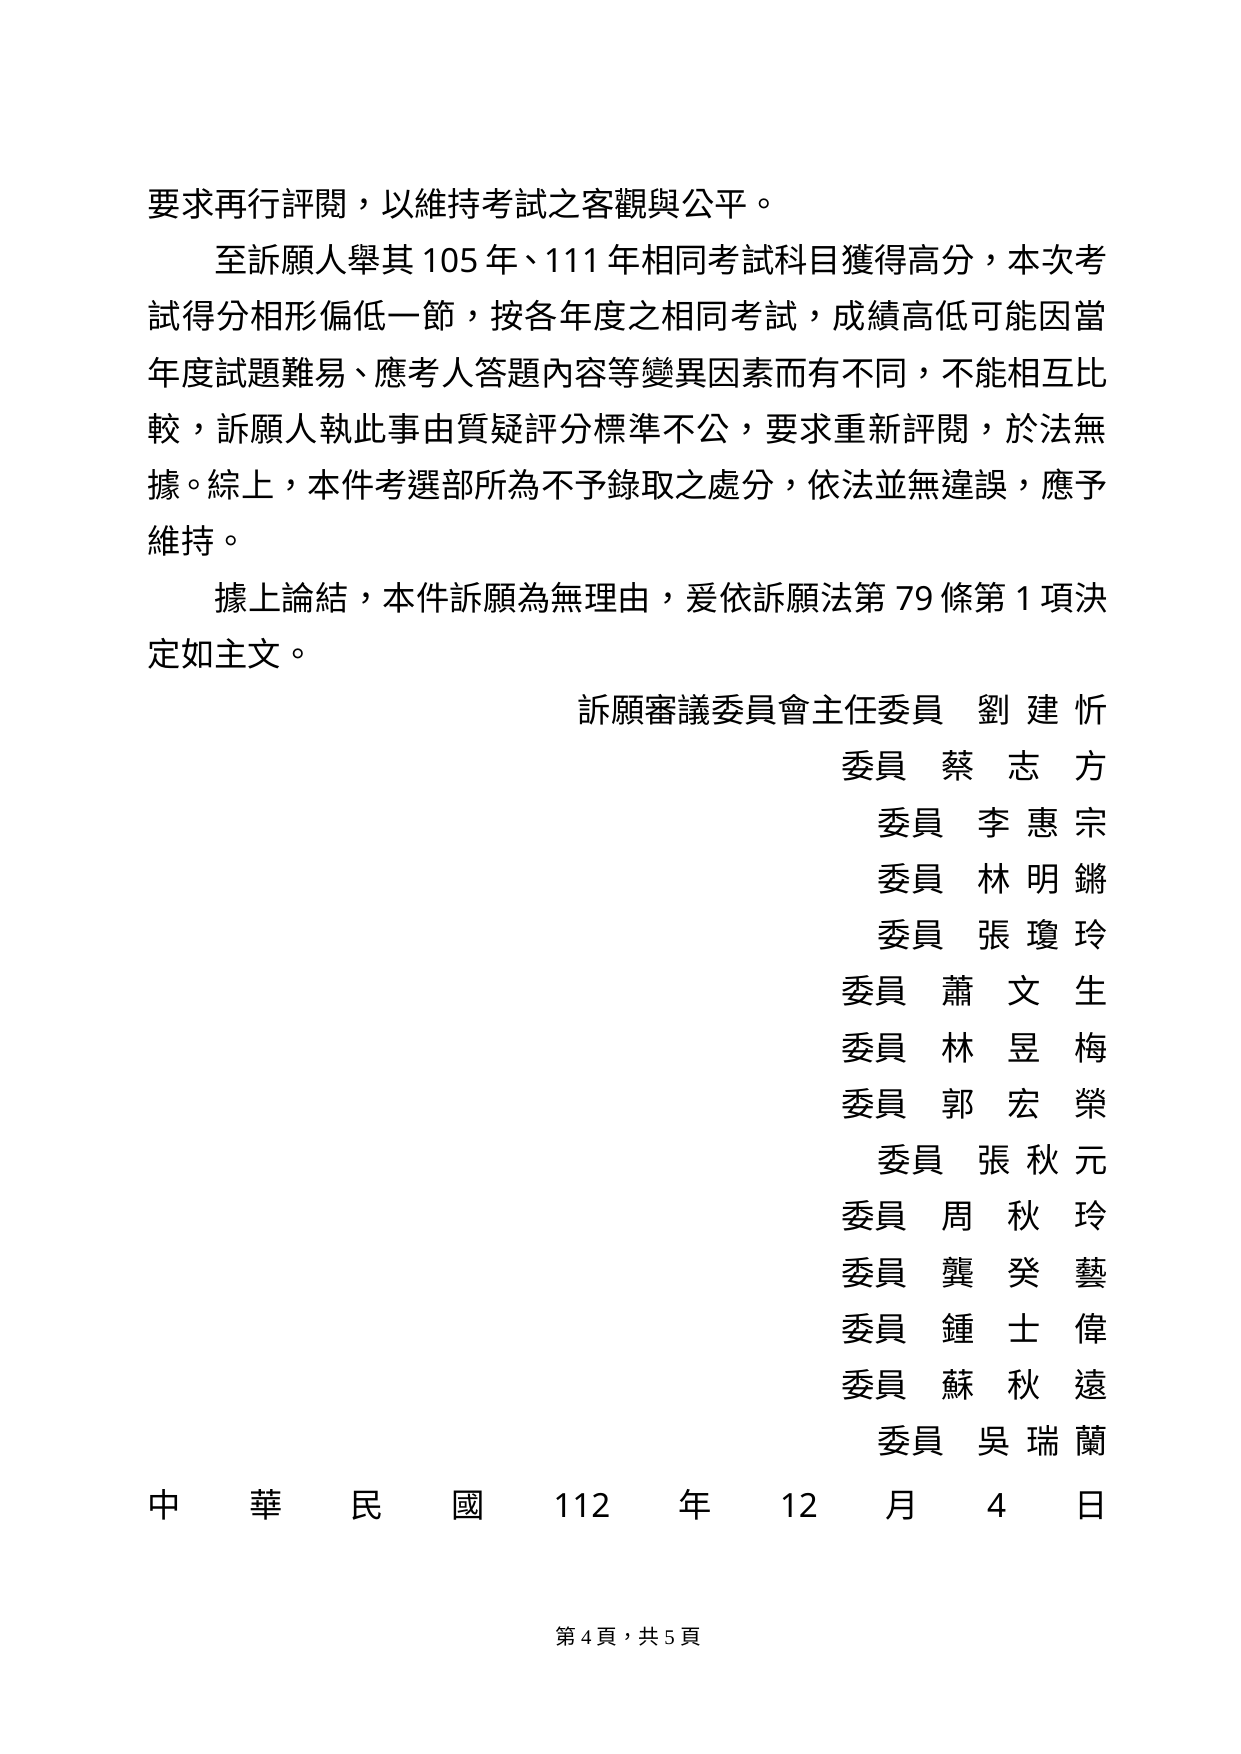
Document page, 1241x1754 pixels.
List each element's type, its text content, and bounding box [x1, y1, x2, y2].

text 委員 林 昱 梅 [148, 1018, 1107, 1074]
text 至訴願人舉其105年、111年相同考試科目獲得高分，本次考試得分相形偏低一節，按各年度之相同考試，成績高低可能因當年度試題難易、應考人答題內容等變異因素而有不同，不能相互比較，訴願人執此事由質疑評分標準不公，要求重新評閱，於法無據。綜上，本件考選部所為不予錄取之處分，依法並無違誤，應予維持。 [148, 230, 1107, 568]
text 委員 張 秋 元 [148, 1130, 1107, 1186]
text 訴願審議委員會主任委員 劉 建 忻 [148, 680, 1107, 736]
text 據上論結，本件訴願為無理由，爰依訴願法第79條第1項決定如主文。 [148, 568, 1107, 680]
text 委員 李 惠 宗 [148, 793, 1107, 849]
text 委員 龔 癸 藝 [148, 1243, 1107, 1299]
text 委員 吳 瑞 蘭 [148, 1411, 1107, 1468]
text 查考選部辦理本項考試，依法組織典試委員會辦理典試事宜，其申論式試卷之評閱，係於評閱前召開試卷評分標準會議，至於「國文(作文與測驗)」科目作文部分之評閱，則依閱卷規則第26條規定召開公評會議，以齊一評分標準。嗣閱卷委員即依前揭各類評分標準，於試卷彌封狀態中評閱，典試委員長及召集人於閱卷開始後，並依閱卷規則之規定，隨時抽閱試卷；本件經本會檢視系爭2科目申論式試卷，並未發現漏閱、計分或成績抄錄錯誤等情事，且原評各題分數與成績通知上登載之分數均相符，其中「國文(作文與測驗)」科目作文第1題評閱為0分，經閱卷委員依首揭閱卷規則第11條第2項規定註明理由為「文不對題」，「輪機管理與安全概要」科目第2題及第4題評閱為0分，均經閱卷委員劃記「╳」符號，亦依前揭閱卷規則規定註明理由為「答非所問」；而有關應考人考試成績之評定，係由典試委員或閱卷委員基於法律之授權，根據學識素養與經驗所為學術上之專業判斷，具有高度之判斷餘地，其評定無違背法令或依形式觀察有顯然錯誤之情事，參照司法院釋字第319號解釋意旨，應考人自不得因不服分數評定任意要求再行評閱，以維持考試之客觀與公平。 [148, 174, 1107, 230]
text 委員 蔡 志 方 [148, 736, 1107, 793]
text 委員 蕭 文 生 [148, 961, 1107, 1018]
text 委員 蘇 秋 遠 [148, 1355, 1107, 1411]
text 委員 郭 宏 榮 [148, 1074, 1107, 1130]
text 中 華 民 國 112 年 12 月 4 日 [148, 1468, 1107, 1530]
text 委員 張 瓊 玲 [148, 905, 1107, 961]
text 委員 林 明 鏘 [148, 849, 1107, 905]
text 委員 周 秋 玲 [148, 1186, 1107, 1243]
text 委員 鍾 士 偉 [148, 1299, 1107, 1355]
